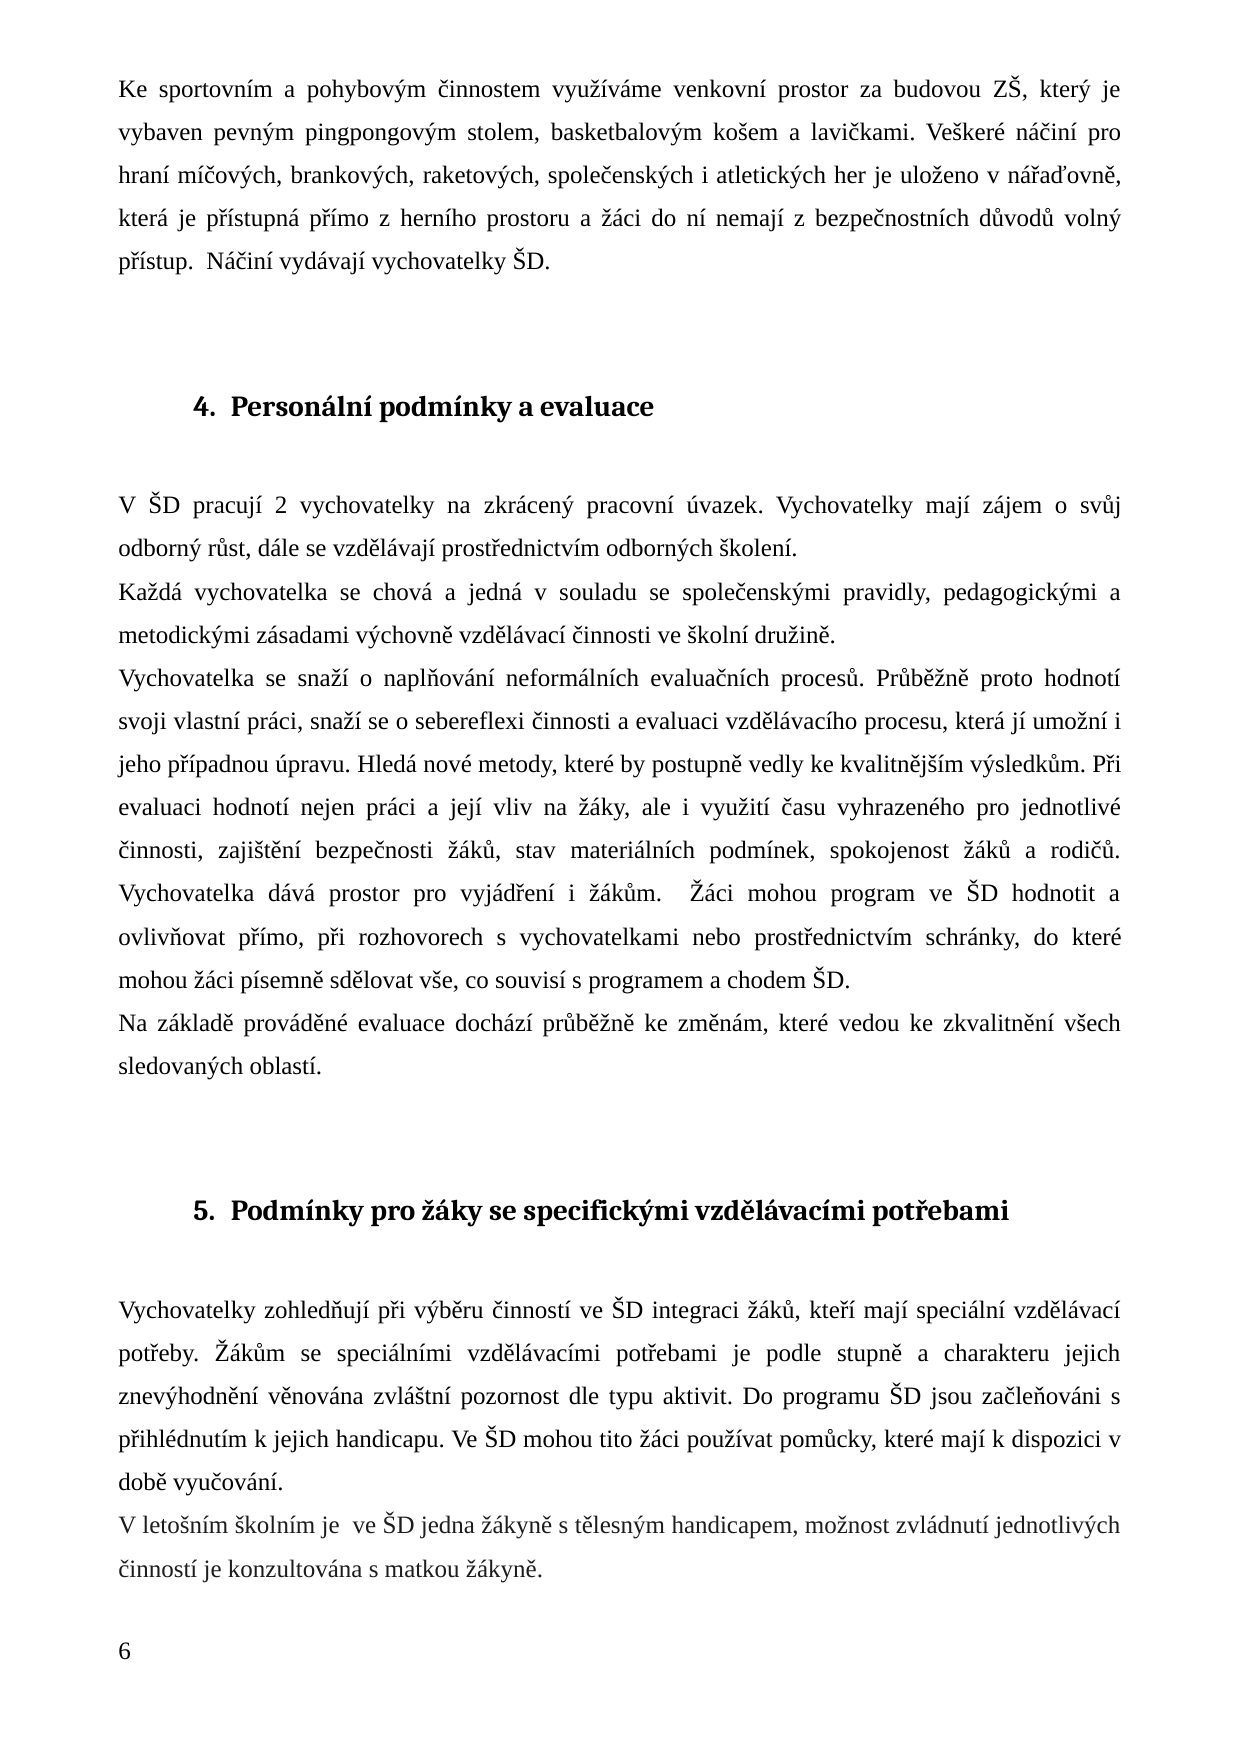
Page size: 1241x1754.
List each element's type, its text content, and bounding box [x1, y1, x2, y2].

text Ke sportovním a pohybovým činnostem využíváme venkovní prostor za budovou ZŠ, který je vybaven pevným pingpongovým stolem, basketbalovým košem a lavičkami. Veškeré náčiní pro hraní míčových, brankových, raketových, společenských i atletických her je uloženo v nářaďovně, která je přístupná přímo z herního prostoru a žáci do ní nemají z bezpečnostních důvodů volný přístup. Náčiní vydávají vychovatelky ŠD. [118, 74, 1122, 275]
text V letošním školním je ve ŠD jedna žákyně s tělesným handicapem, možnost zvládnutí jednotlivých činností je konzultována s matkou žákyně. [118, 1511, 1122, 1582]
list Personální podmínky a evaluace [193, 390, 1122, 423]
text Vychovatelky zohledňují při výběru činností ve ŠD integraci žáků, kteří mají speciální vzdělávací potřeby. Žákům se speciálními vzdělávacími potřebami je podle stupně a charakteru jejich znevýhodnění věnována zvláštní pozornost dle typu aktivit. Do programu ŠD jsou začleňováni s přihlédnutím k jejich handicapu. Ve ŠD mohou tito žáci používat pomůcky, které mají k dispozici v době vyučování. [118, 1295, 1122, 1496]
list Podmínky pro žáky se specifickými vzdělávacími potřebami [193, 1194, 1122, 1228]
text Na základě prováděné evaluace dochází průběžně ke změnám, které vedou ke zkvalitnění všech sledovaných oblastí. [118, 1008, 1122, 1080]
text Každá vychovatelka se chová a jedná v souladu se společenskými pravidly, pedagogickými a metodickými zásadami výchovně vzdělávací činnosti ve školní družině. [118, 577, 1122, 648]
text Vychovatelka se snaží o naplňování neformálních evaluačních procesů. Průběžně proto hodnotí svoji vlastní práci, snaží se o sebereflexi činnosti a evaluaci vzdělávacího procesu, která jí umožní i jeho případnou úpravu. Hledá nové metody, které by postupně vedly ke kvalitnějším výsledkům. Při evaluaci hodnotí nejen práci a její vliv na žáky, ale i využití času vyhrazeného pro jednotlivé činnosti, zajištění bezpečnosti žáků, stav materiálních podmínek, spokojenost žáků a rodičů. Vychovatelka dává prostor pro vyjádření i žákům. Žáci mohou program ve ŠD hodnotit a ovlivňovat přímo, při rozhovorech s vychovatelkami nebo prostřednictvím schránky, do které mohou žáci písemně sdělovat vše, co souvisí s programem a chodem ŠD. [118, 663, 1122, 993]
text V ŠD pracují 2 vychovatelky na zkrácený pracovní úvazek. Vychovatelky mají zájem o svůj odborný růst, dále se vzdělávají prostřednictvím odborných školení. [118, 490, 1122, 562]
